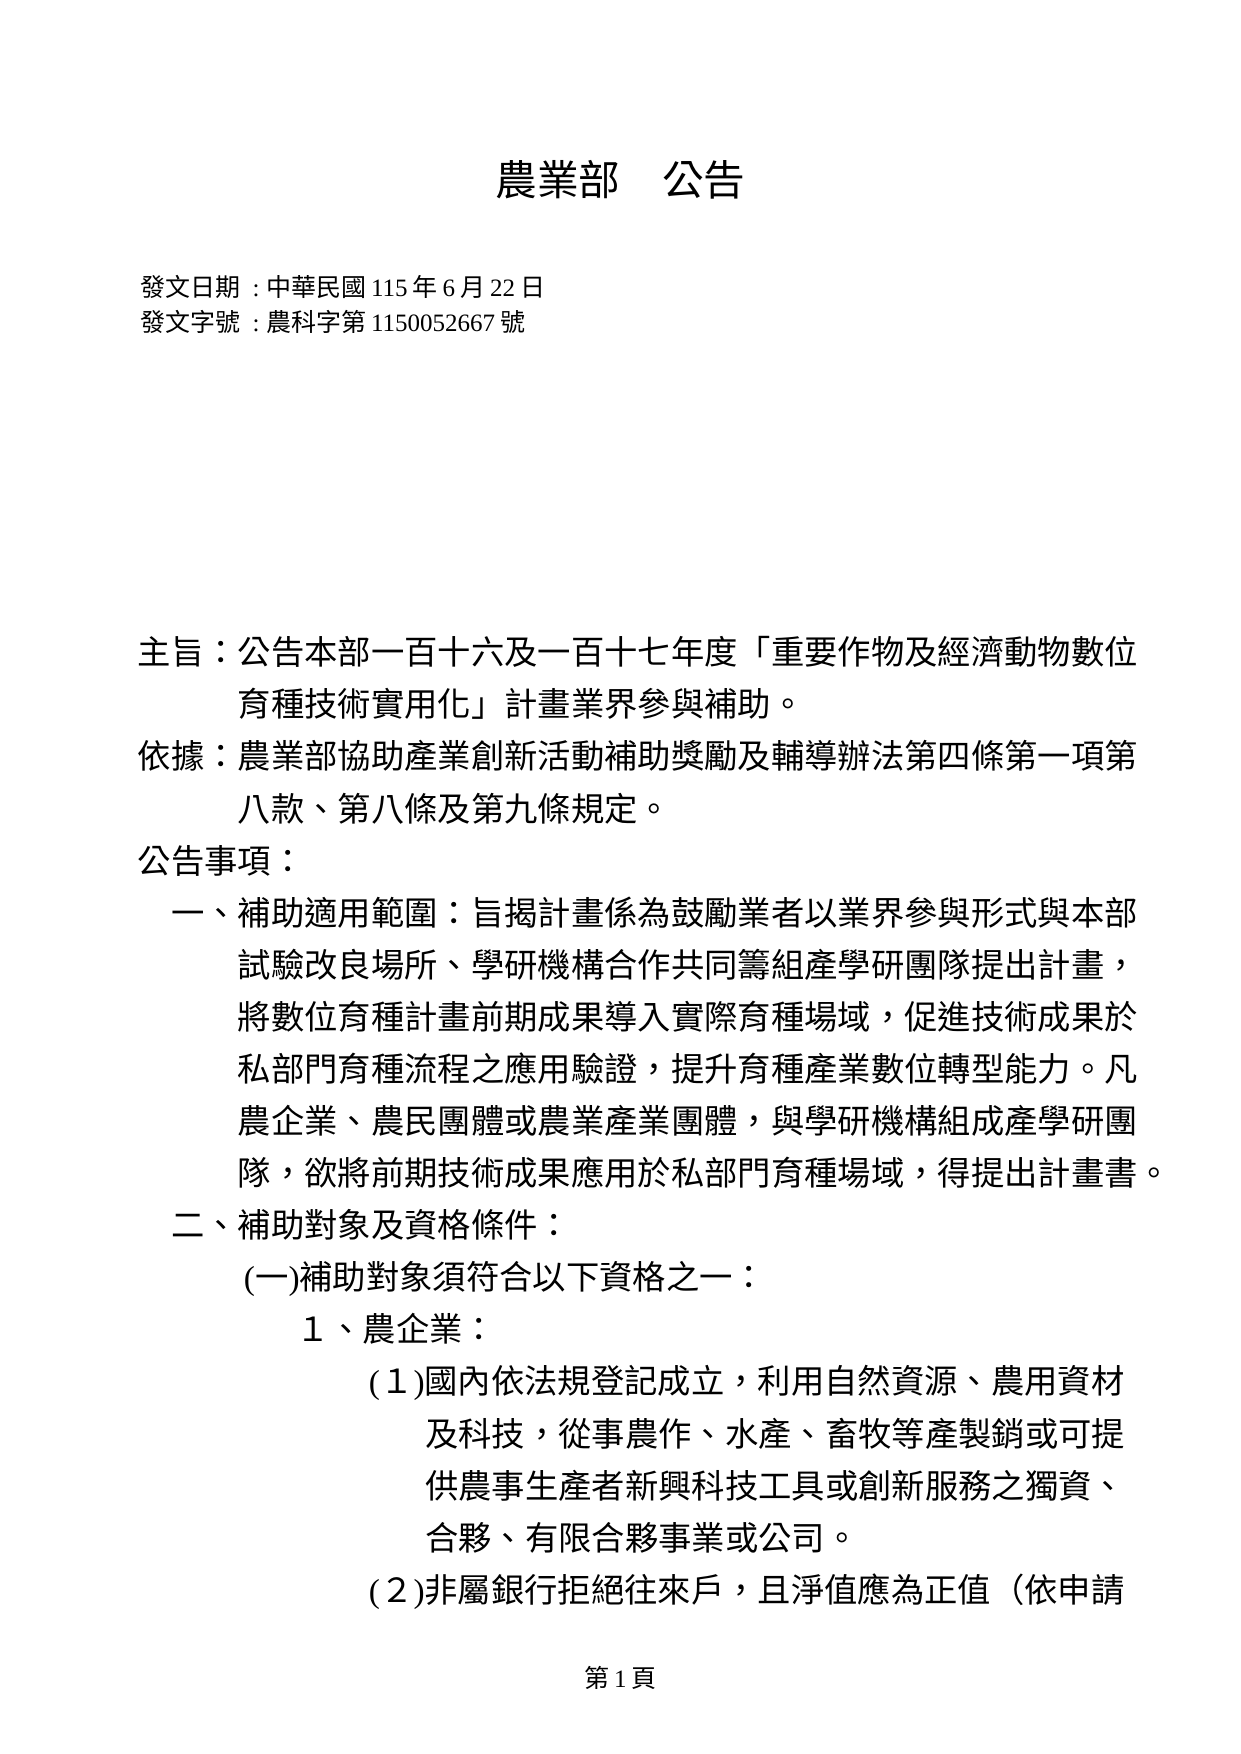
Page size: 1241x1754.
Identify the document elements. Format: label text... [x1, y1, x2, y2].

text 主旨：公告本部一百十六及一百十七年度「重要作物及經濟動物數位育種技術實用化」計畫業界參與補助。 [137, 622, 1142, 726]
text 農業部 公告 [75, 147, 1165, 208]
text (２)非屬銀行拒絕往來戶，且淨值應為正值（依申請 [369, 1560, 1142, 1612]
text 依據：農業部協助產業創新活動補助獎勵及輔導辦法第四條第一項第八款、第八條及第九條規定。 [137, 726, 1142, 831]
text 發文日期 : 中華民國115年6月22日 [140, 277, 1165, 302]
text (一)補助對象須符合以下資格之一： [244, 1247, 1142, 1299]
text (１)國內依法規登記成立，利用自然資源、農用資材及科技，從事農作、水產、畜牧等產製銷或可提供農事生產者新興科技工具或創新服務之獨資、合夥、有限合夥事業或公司。 [369, 1351, 1142, 1560]
text 發文字號 : 農科字第1150052667號 [140, 311, 1165, 336]
text 二、補助對象及資格條件： [171, 1195, 1142, 1247]
text １、農企業： [296, 1299, 1142, 1351]
text 公告事項： [137, 831, 1142, 883]
text 一、補助適用範圍：旨揭計畫係為鼓勵業者以業界參與形式與本部試驗改良場所、學研機構合作共同籌組產學研團隊提出計畫，將數位育種計畫前期成果導入實際育種場域，促進技術成果於私部門育種流程之應用驗證，提升育種產業數位轉型能力。凡農企業、農民團體或農業產業團體，與學研機構組成產學研團隊，欲將前期技術成果應用於私部門育種場域，得提出計畫書。 [171, 883, 1142, 1195]
